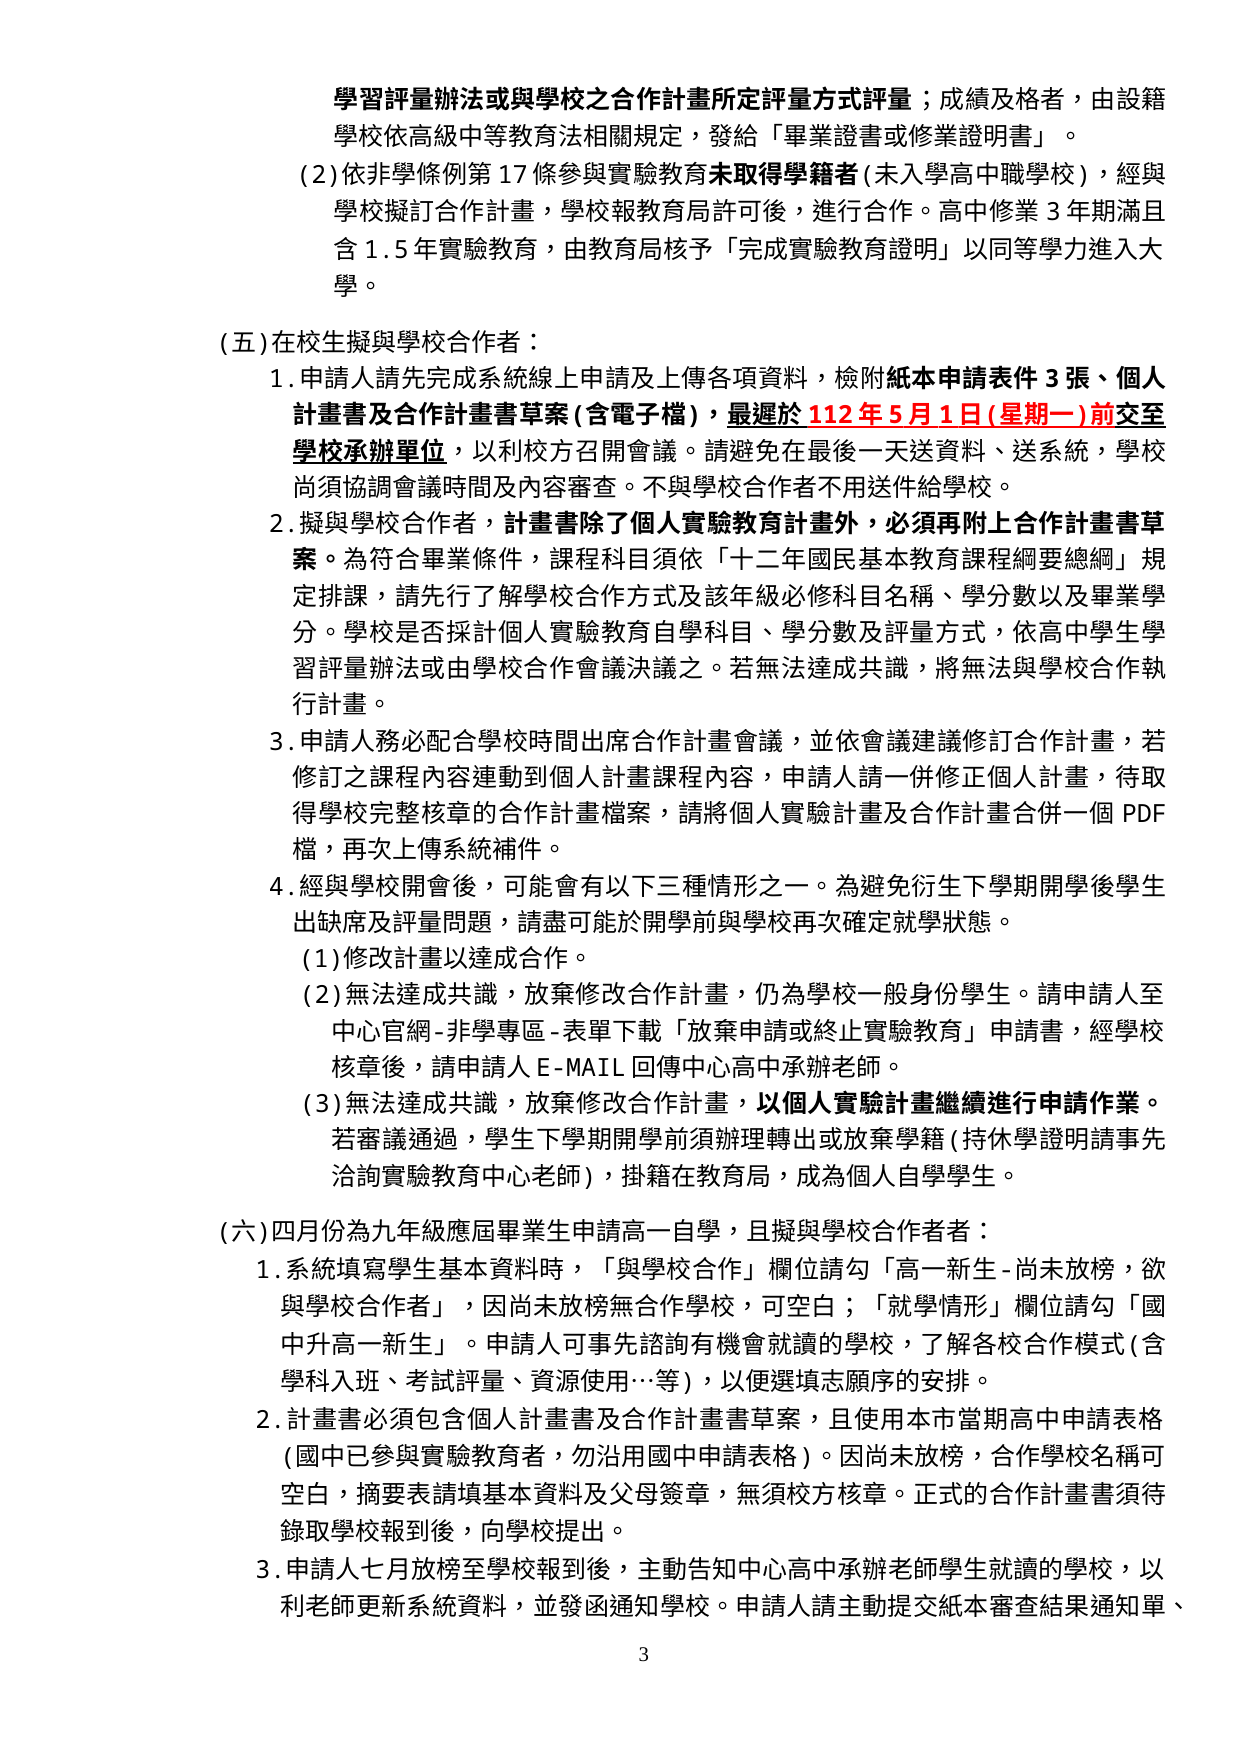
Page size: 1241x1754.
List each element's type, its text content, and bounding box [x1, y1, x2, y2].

text 4.經與學校開會後，可能會有以下三種情形之一。為避免衍生下學期開學後學生出缺席及評量問題，請盡可能於開學前與學校再次確定就學狀態。 [268, 866, 1167, 939]
text (1)修改計畫以達成合作。 [268, 939, 1167, 975]
text (2)無法達成共識，放棄修改合作計畫，仍為學校一般身份學生。請申請人至中心官網-非學專區-表單下載「放棄申請或終止實驗教育」申請書，經學校核章後，請申請人E-MAIL回傳中心高中承辦老師。 [268, 975, 1167, 1084]
text (六)四月份為九年級應屆畢業生申請高一自學，且擬與學校合作者者： [216, 1212, 1167, 1248]
text 2.擬與學校合作者，計畫書除了個人實驗教育計畫外，必須再附上合作計畫書草案。為符合畢業條件，課程科目須依「十二年國民基本教育課程綱要總綱」規定排課，請先行了解學校合作方式及該年級必修科目名稱、學分數以及畢業學分。學校是否採計個人實驗教育自學科目、學分數及評量方式，依高中學生學習評量辦法或由學校合作會議決議之。若無法達成共識，將無法與學校合作執行計畫。 [268, 504, 1167, 721]
text 3.申請人七月放榜至學校報到後，主動告知中心高中承辦老師學生就讀的學校，以利老師更新系統資料，並發函通知學校。申請人請主動提交紙本審查結果通知單、申請表3張、個人計畫書及合作計畫書草案(含電子檔)給學校承辦單位，並了解學校合作模式，以利會前充分溝通及計畫調整。 [255, 1548, 1167, 1623]
text (3)無法達成共識，放棄修改合作計畫，以個人實驗計畫繼續進行申請作業。若審議通過，學生下學期開學前須辦理轉出或放棄學籍(持休學證明請事先洽詢實驗教育中心老師)，掛籍在教育局，成為個人自學學生。 [268, 1084, 1167, 1192]
text 1.申請人請先完成系統線上申請及上傳各項資料，檢附紙本申請表件3張、個人計畫書及合作計畫書草案(含電子檔)，最遲於112年5月1日(星期一)前交至學校承辦單位，以利校方召開會議。請避免在最後一天送資料、送系統，學校尚須協調會議時間及內容審查。不與學校合作者不用送件給學校。 [268, 359, 1167, 504]
text 學習評量辦法或與學校之合作計畫所定評量方式評量；成績及格者，由設籍學校依高級中等教育法相關規定，發給「畢業證書或修業證明書」。 [296, 78, 1167, 153]
text (2)依非學條例第17條參與實驗教育未取得學籍者(未入學高中職學校)，經與學校擬訂合作計畫，學校報教育局許可後，進行合作。高中修業3年期滿且含1.5年實驗教育，由教育局核予「完成實驗教育證明」以同等學力進入大學。 [296, 153, 1167, 303]
text 3.申請人務必配合學校時間出席合作計畫會議，並依會議建議修訂合作計畫，若修訂之課程內容連動到個人計畫課程內容，申請人請一併修正個人計畫，待取得學校完整核章的合作計畫檔案，請將個人實驗計畫及合作計畫合併一個PDF檔，再次上傳系統補件。 [268, 721, 1167, 866]
text (五)在校生擬與學校合作者： [216, 322, 1167, 359]
text 1.系統填寫學生基本資料時，「與學校合作」欄位請勾「高一新生-尚未放榜，欲與學校合作者」，因尚未放榜無合作學校，可空白；「就學情形」欄位請勾「國中升高一新生」。申請人可事先諮詢有機會就讀的學校，了解各校合作模式(含學科入班、考試評量、資源使用…等)，以便選填志願序的安排。 [255, 1248, 1167, 1398]
text 2.計畫書必須包含個人計畫書及合作計畫書草案，且使用本市當期高中申請表格(國中已參與實驗教育者，勿沿用國中申請表格)。因尚未放榜，合作學校名稱可空白，摘要表請填基本資料及父母簽章，無須校方核章。正式的合作計畫書須待錄取學校報到後，向學校提出。 [255, 1398, 1167, 1548]
